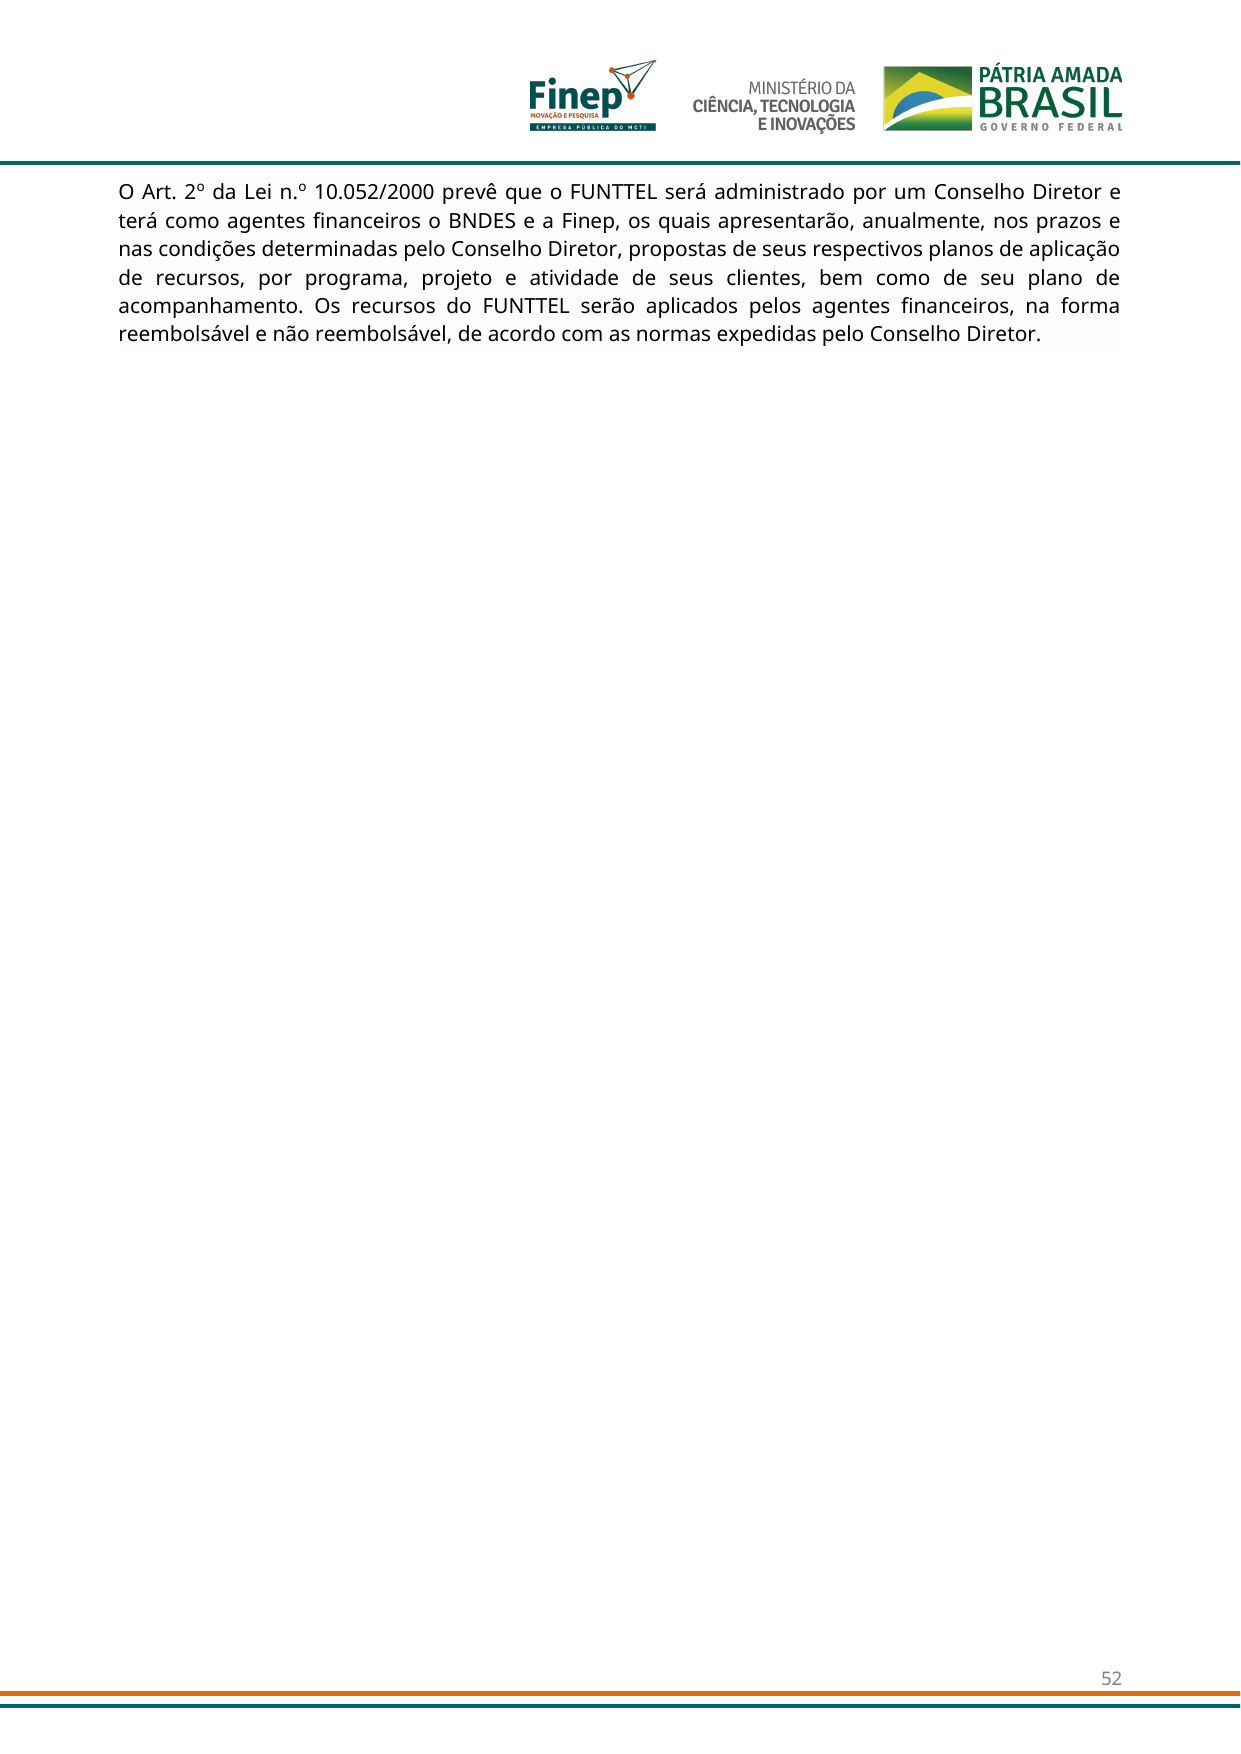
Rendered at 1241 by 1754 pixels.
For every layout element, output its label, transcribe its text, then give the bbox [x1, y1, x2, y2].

picture [530, 60, 1123, 134]
text O Art. 2o da Lei n.o 10.052/2000 prevê que o FUNTTEL será administrado por um Conselho Diretor e terá como agentes financeiros o BNDES e a Finep, os quais apresentarão, anualmente, nos prazos e nas condições determinadas pelo Conselho Diretor, propostas de seus respectivos planos de aplicação de recursos, por programa, projeto e atividade de seus clientes, bem como de seu plano de acompanhamento. Os recursos do FUNTTEL serão aplicados pelos agentes financeiros, na forma reembolsável e não reembolsável, de acordo com as normas expedidas pelo Conselho Diretor. [118, 177, 1122, 348]
